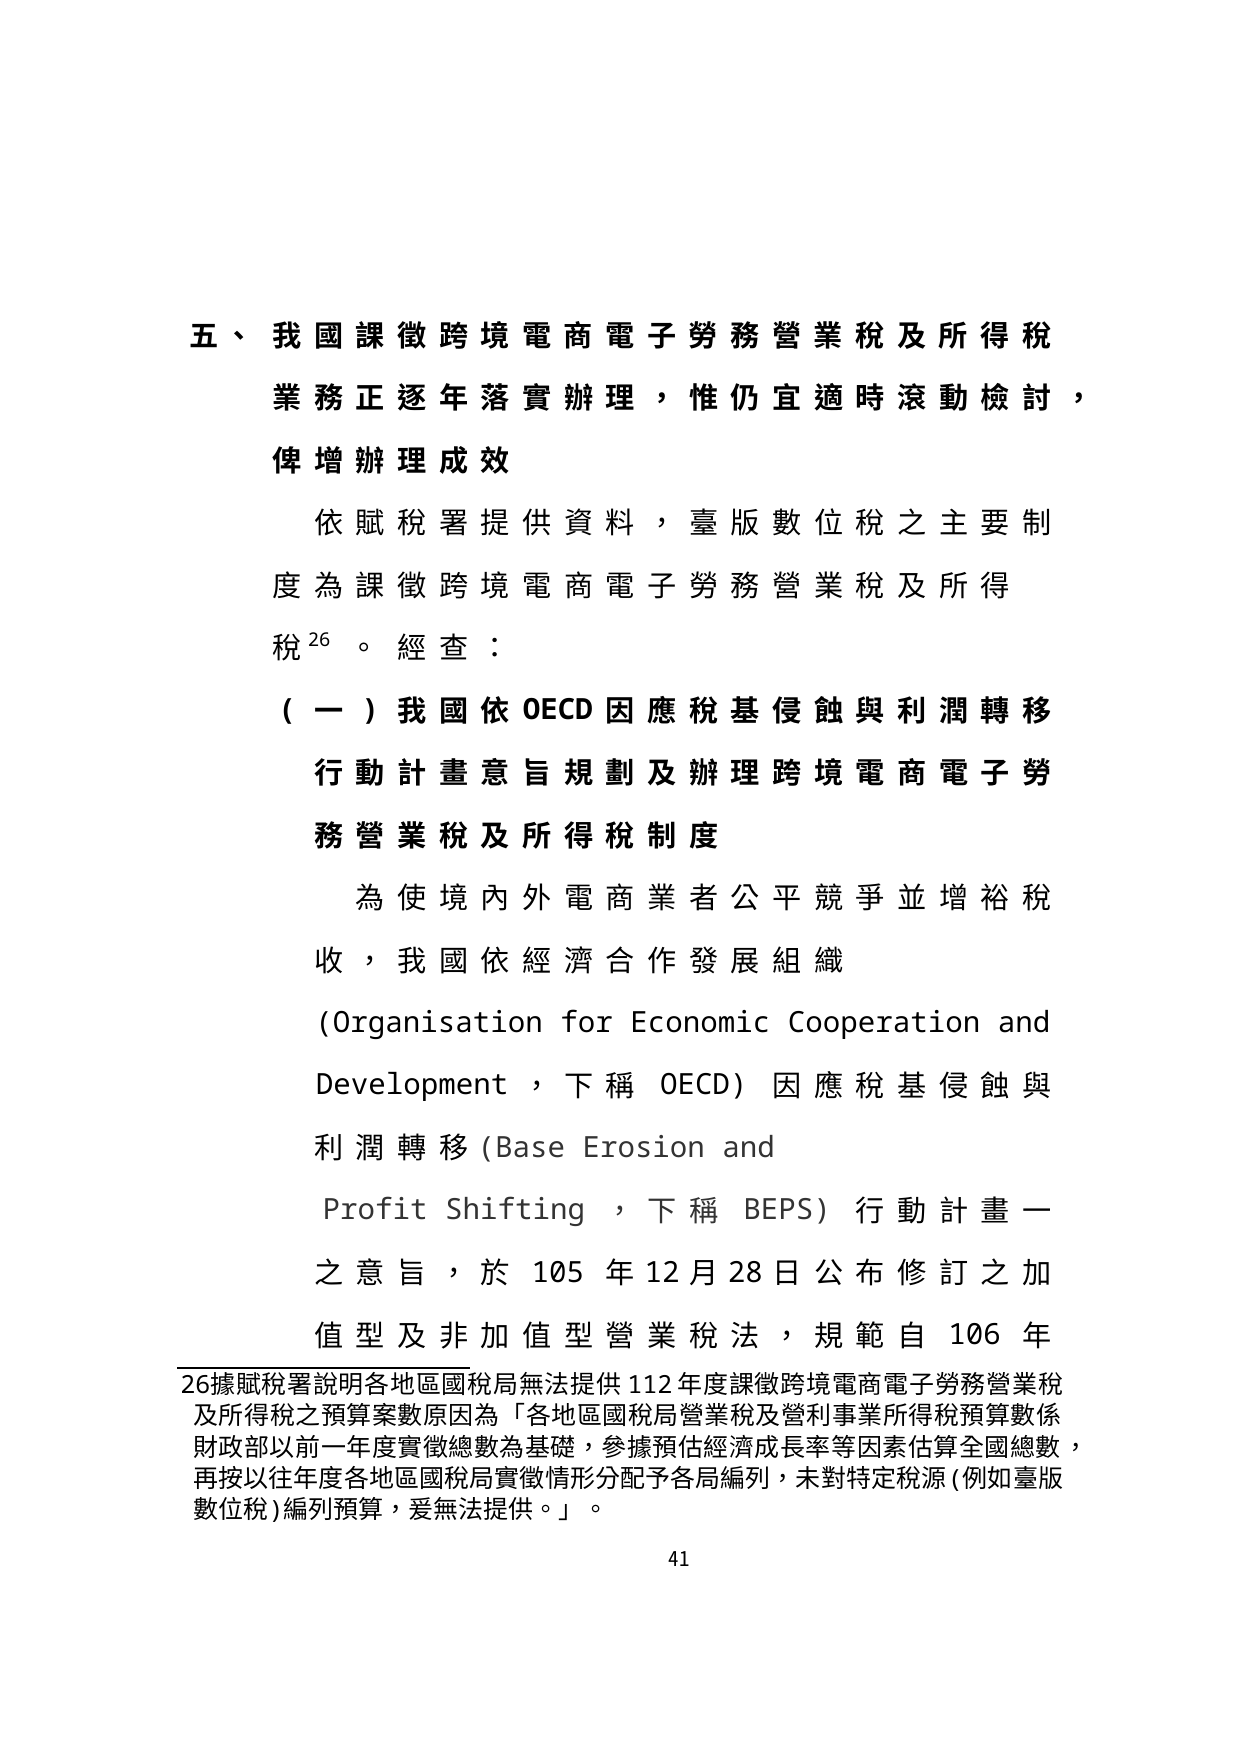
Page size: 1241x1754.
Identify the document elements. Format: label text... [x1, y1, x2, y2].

text 為使境內外電商業者公平競爭並增裕稅收，我國依經濟合作發展組織(Organisation for Economic Cooperation and Development，下稱OECD)因應稅基侵蝕與利潤轉移(Base Erosion and Profit Shifting，下稱BEPS)行動計畫一之意旨，於105年12月28日公布修訂之加值型及非加值型營業稅法，規範自106年 [277, 854, 1058, 1354]
text 依賦稅署提供資料，臺版數位稅之主要制度為課徵跨境電商電子勞務營業稅及所得稅。經查： [242, 479, 1058, 667]
text 五、我國課徵跨境電商電子勞務營業稅及所得稅業務正逐年落實辦理，惟仍宜適時滾動檢討，俾增辦理成效 [183, 292, 1058, 479]
text 據賦稅署說明各地區國稅局無法提供112年度課徵跨境電商電子勞務營業稅及所得稅之預算案數原因為「各地區國稅局營業稅及營利事業所得稅預算數係財政部以前一年度實徵總數為基礎，參據預估經濟成長率等因素估算全國總數，再按以往年度各地區國稅局實徵情形分配予各局編列，未對特定稅源(例如臺版數位稅)編列預算，爰無法提供。」。 [180, 1369, 210, 1525]
text (一)我國依OECD因應稅基侵蝕與利潤轉移行動計畫意旨規劃及辦理跨境電商電子勞務營業稅及所得稅制度 [247, 667, 1058, 854]
text 據賦稅署說明各地區國稅局無法提供112年度課徵跨境電商電子勞務營業稅及所得稅之預算案數原因為「各地區國稅局營業稅及營利事業所得稅預算數係財政部以前一年度實徵總數為基礎，參據預估經濟成長率等因素估算全國總數，再按以往年度各地區國稅局實徵情形分配予各局編列，未對特定稅源(例如臺版數位稅)編列預算，爰無法提供。」。 [608, 1494, 1063, 1525]
